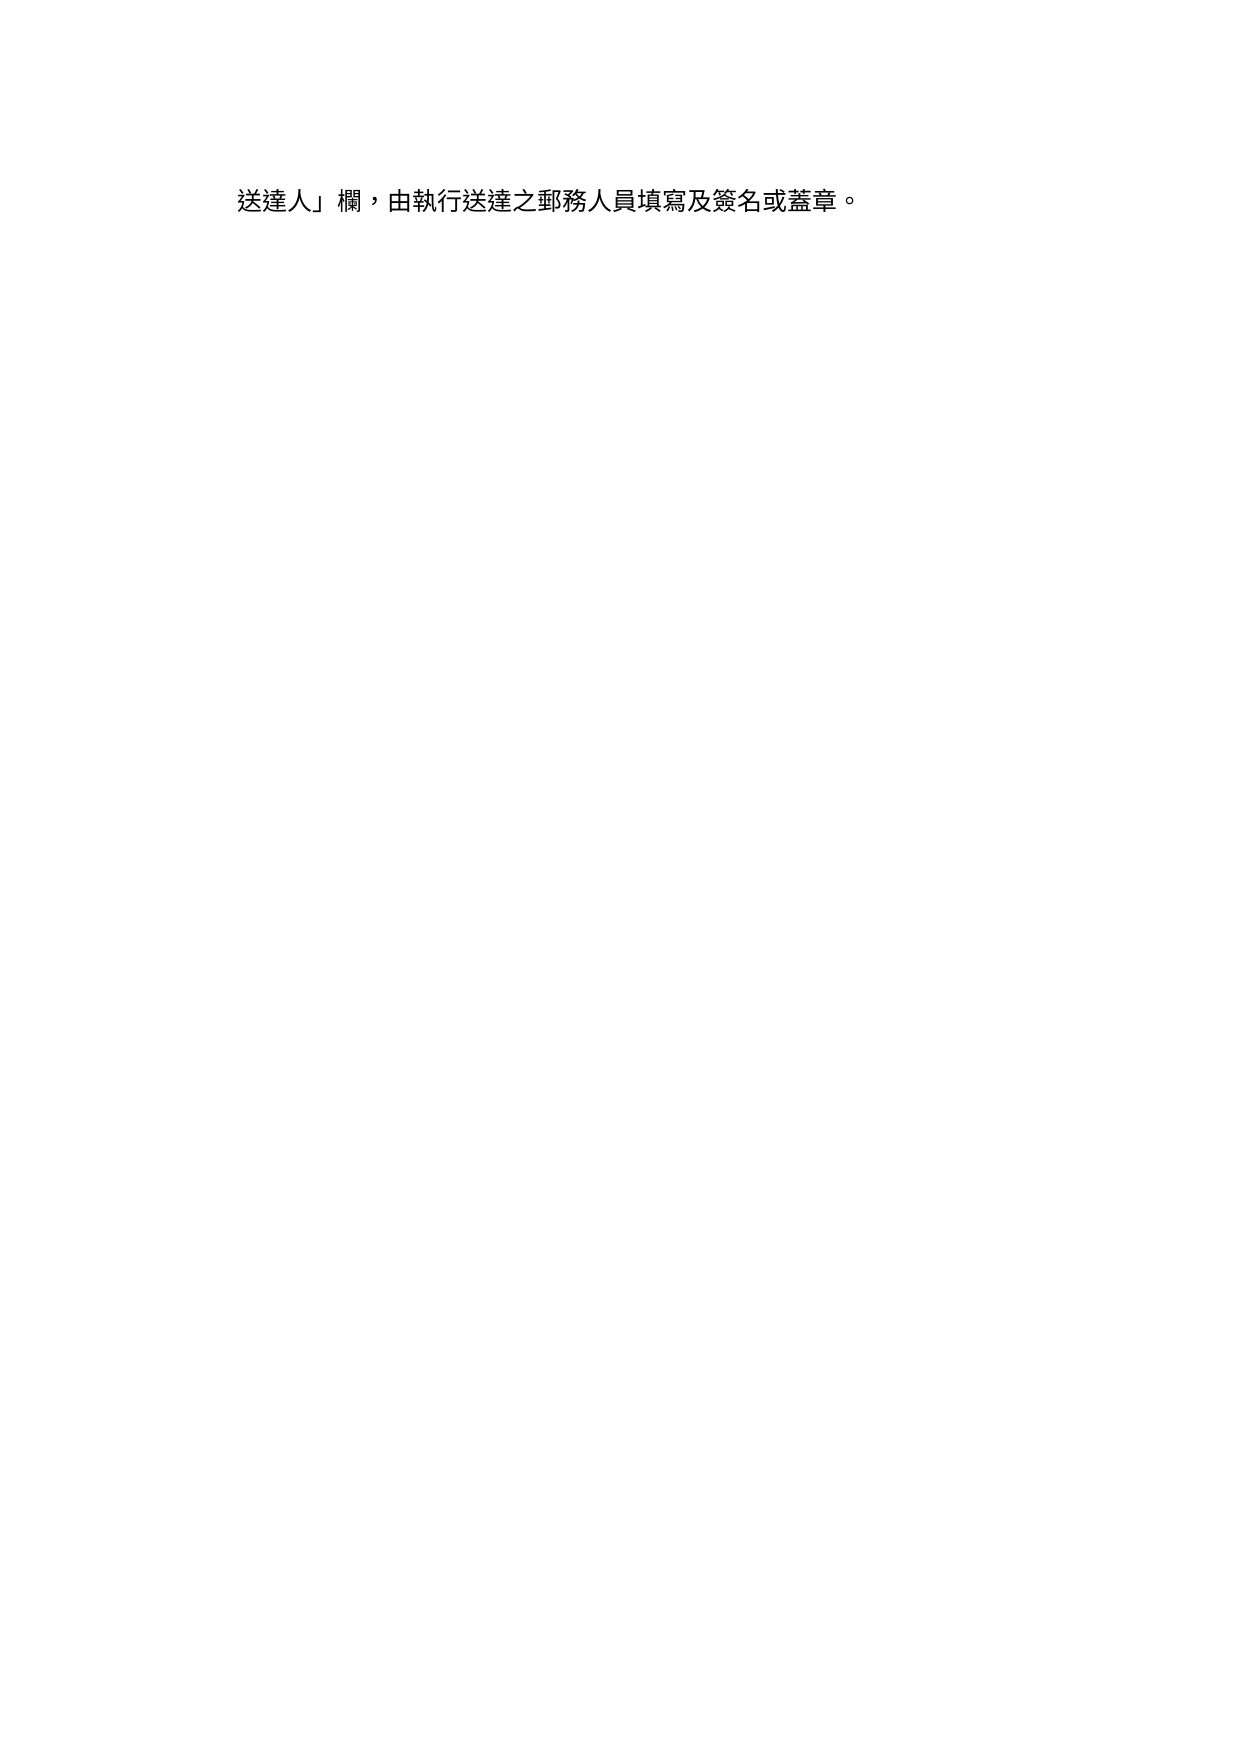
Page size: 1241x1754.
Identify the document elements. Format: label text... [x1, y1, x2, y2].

text 送達人」欄，由執行送達之郵務人員填寫及簽名或蓋章。 [187, 158, 1053, 221]
